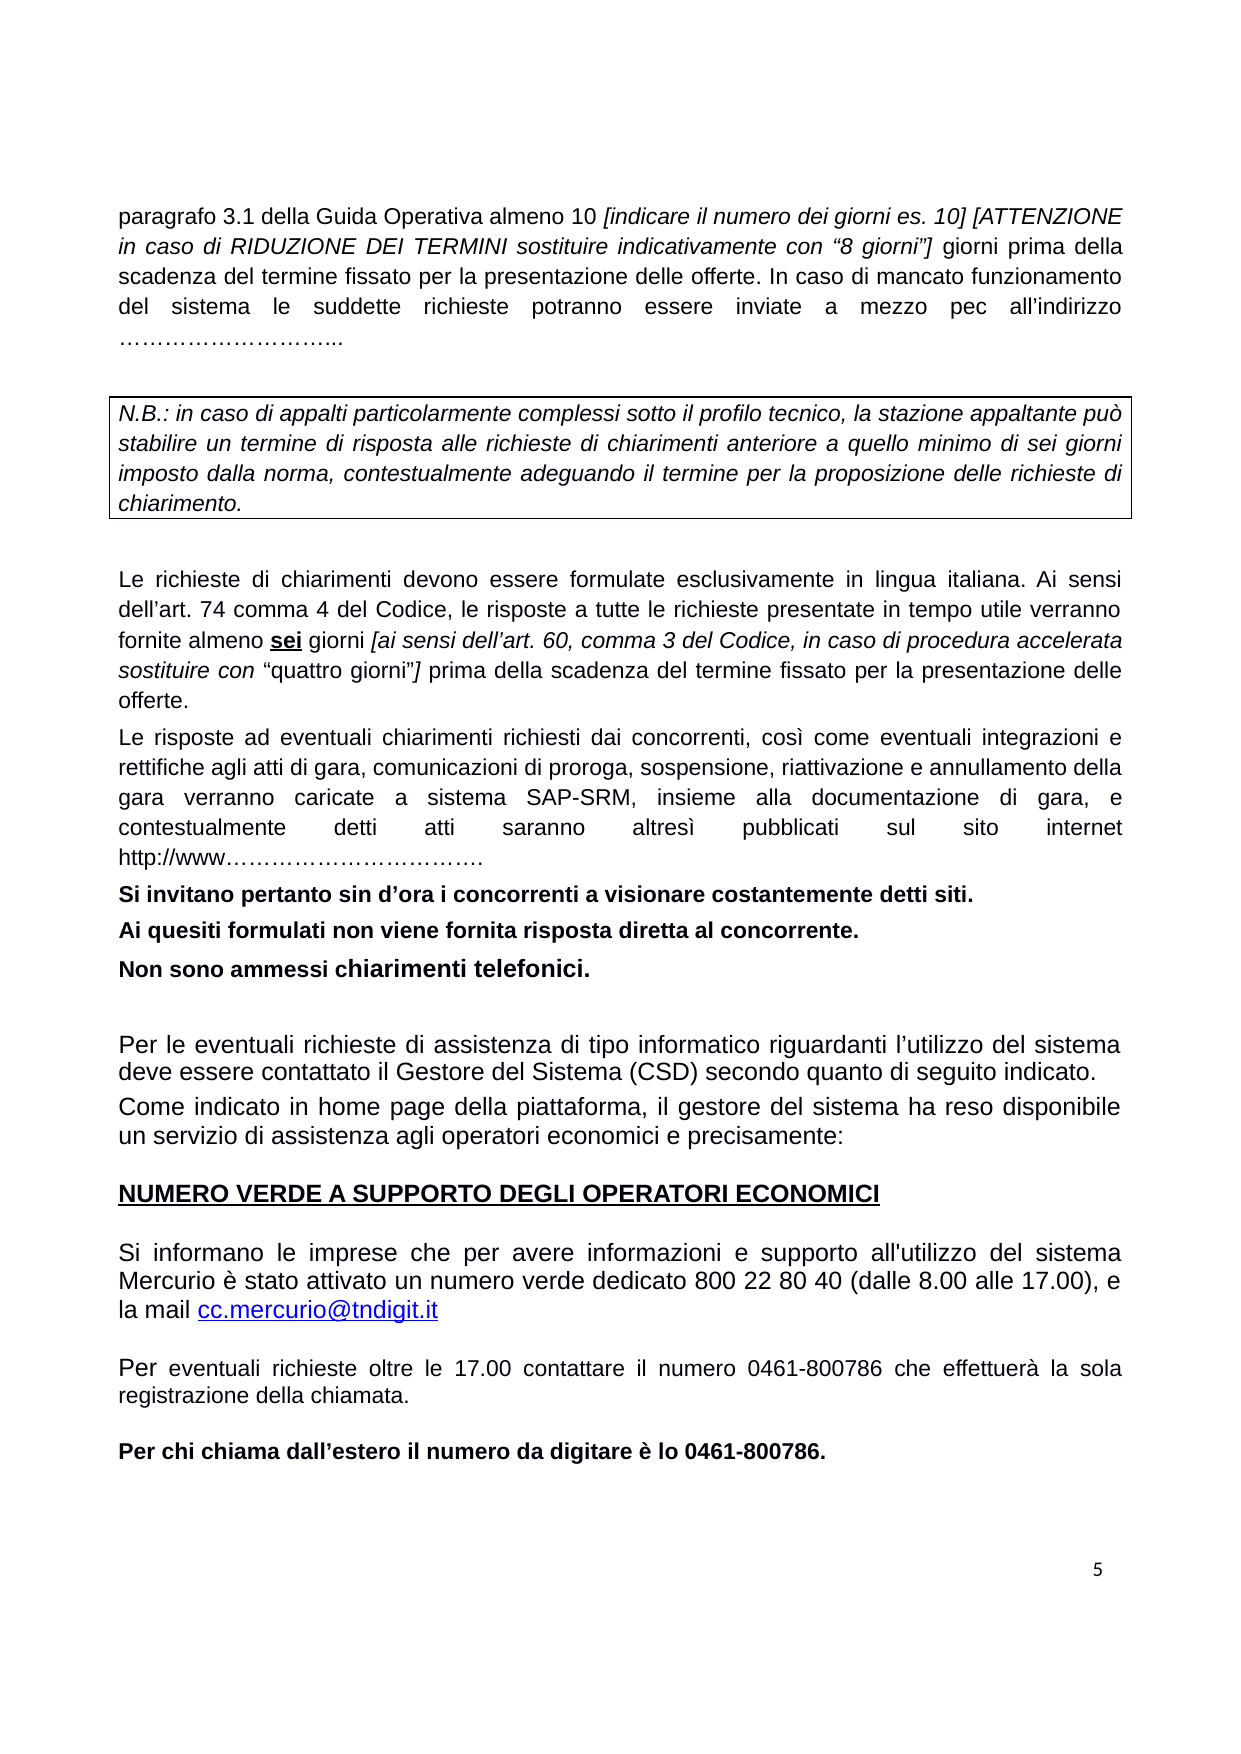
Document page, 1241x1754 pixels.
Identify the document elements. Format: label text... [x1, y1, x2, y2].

text Come indicato in home page della piattaforma, il gestore del sistema ha reso disponibile un servizio di assistenza agli operatori economici e precisamente: [118, 1092, 1123, 1150]
text Si informano le imprese che per avere informazioni e supporto all'utilizzo del sistema Mercurio è stato attivato un numero verde dedicato 800 22 80 40 (dalle 8.00 alle 17.00), e la mail cc.mercurio@tndigit.it [118, 1238, 1123, 1324]
text Le risposte ad eventuali chiarimenti richiesti dai concorrenti, così come eventuali integrazioni e rettifiche agli atti di gara, comunicazioni di proroga, sospensione, riattivazione e annullamento della gara verranno caricate a sistema SAP-SRM, insieme alla documentazione di gara, e contestualmente detti atti saranno altresì pubblicati sul sito internet http://www……………………………. [118, 723, 1123, 871]
text Ai quesiti formulati non viene fornita risposta diretta al concorrente. [118, 917, 1123, 943]
text Per le eventuali richieste di assistenza di tipo informatico riguardanti l’utilizzo del sistema deve essere contattato il Gestore del Sistema (CSD) secondo quanto di seguito indicato. [118, 1032, 1123, 1086]
text N.B.: in caso di appalti particolarmente complessi sotto il profilo tecnico, la stazione appaltante può stabilire un termine di risposta alle richieste di chiarimenti anteriore a quello minimo di sei giorni imposto dalla norma, contestualmente adeguando il termine per la proposizione delle richieste di chiarimento. [110, 398, 1131, 518]
text paragrafo 3.1 della Guida Operativa almeno 10 [indicare il numero dei giorni es. 10] [ATTENZIONE in caso di RIDUZIONE DEI TERMINI sostituire indicativamente con “8 giorni”] giorni prima della scadenza del termine fissato per la presentazione delle offerte. In caso di mancato funzionamento del sistema le suddette richieste potranno essere inviate a mezzo pec all’indirizzo ………………………... [118, 203, 1123, 350]
text Per chi chiama dall’estero il numero da digitare è lo 0461-800786. [118, 1438, 1123, 1464]
text Non sono ammessi chiarimenti telefonici. [118, 954, 1123, 982]
text Per eventuali richieste oltre le 17.00 contattare il numero 0461-800786 che effettuerà la sola registrazione della chiamata. [118, 1353, 1123, 1408]
text Le richieste di chiarimenti devono essere formulate esclusivamente in lingua italiana. Ai sensi dell’art. 74 comma 4 del Codice, le risposte a tutte le richieste presentate in tempo utile verranno fornite almeno sei giorni [ai sensi dell’art. 60, comma 3 del Codice, in caso di procedura accelerata sostituire con “quattro giorni”] prima della scadenza del termine fissato per la presentazione delle offerte. [118, 566, 1123, 713]
text NUMERO VERDE A SUPPORTO DEGLI OPERATORI ECONOMICI [118, 1179, 1123, 1208]
text Si invitano pertanto sin d’ora i concorrenti a visionare costantemente detti siti. [118, 881, 1123, 907]
